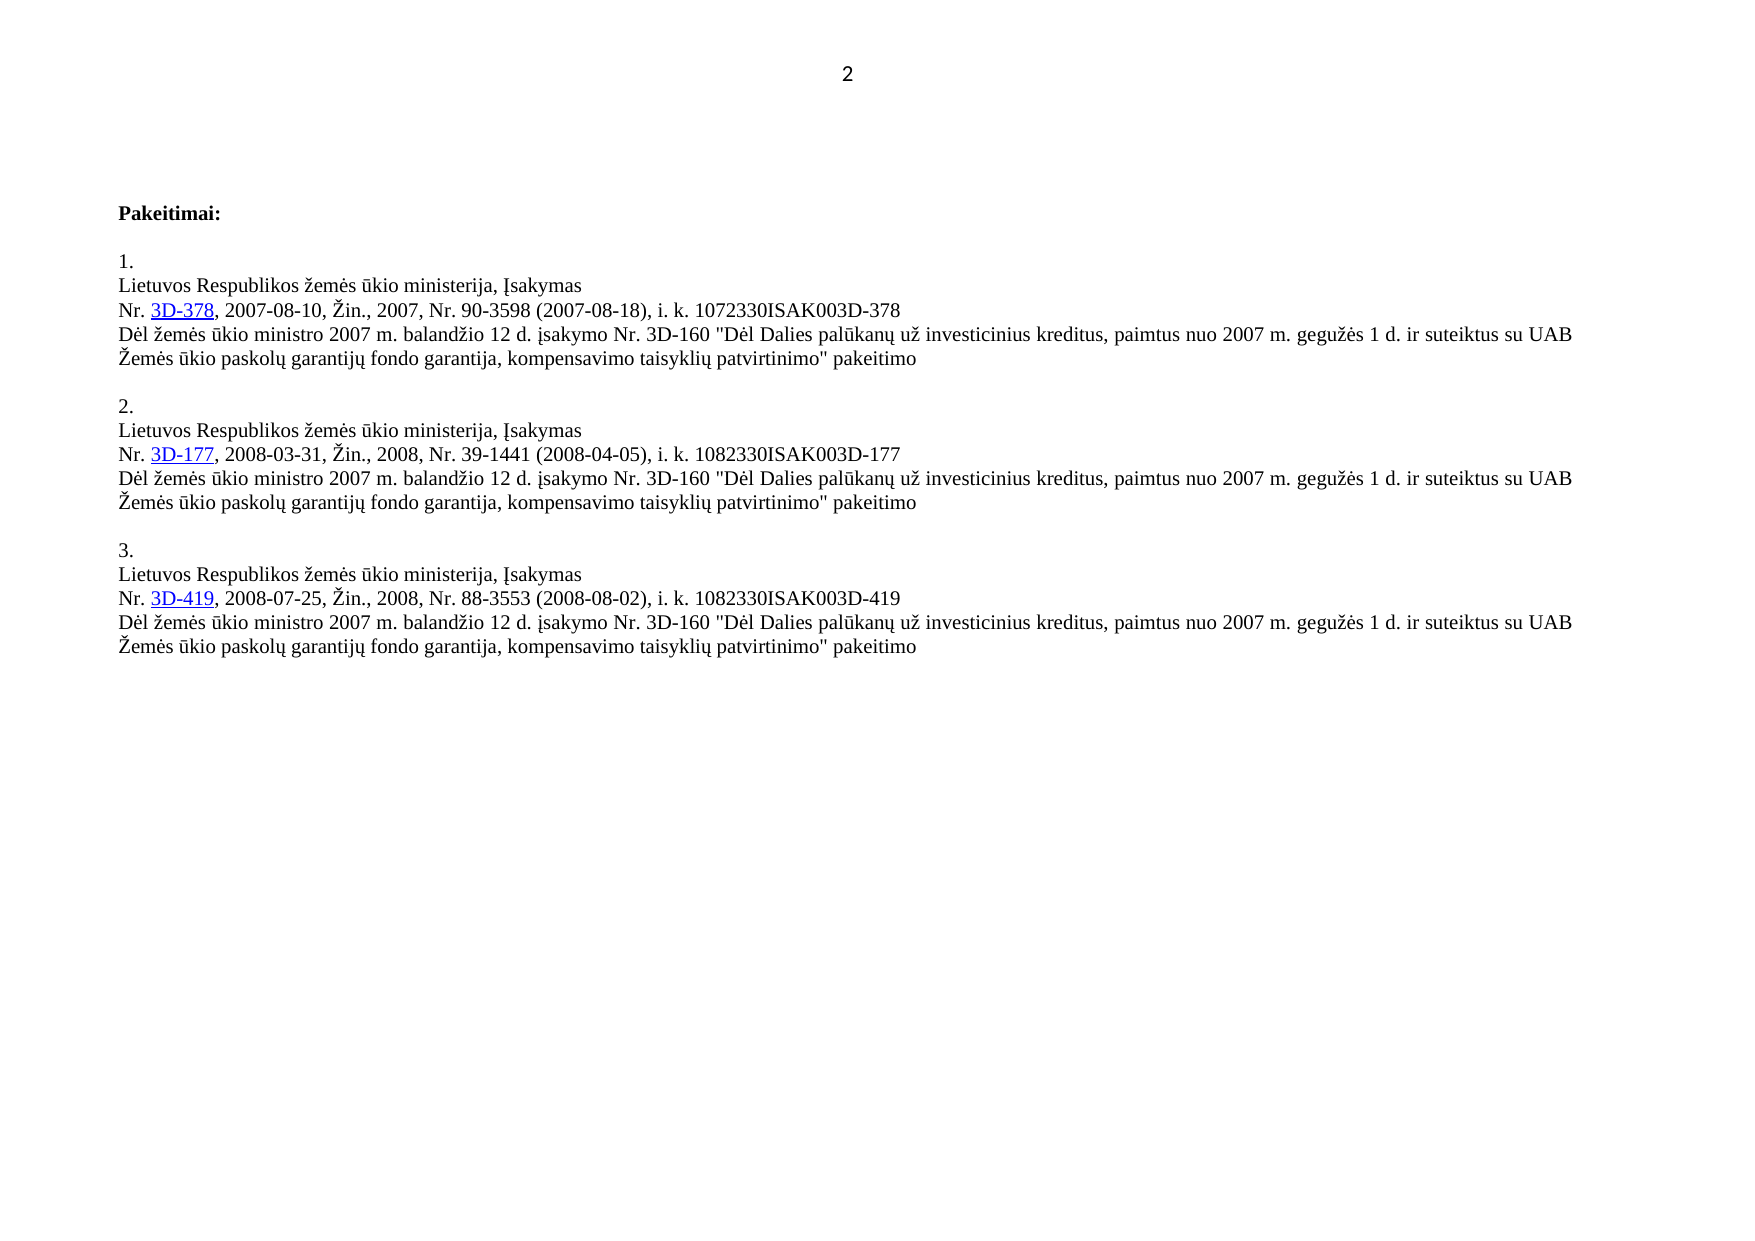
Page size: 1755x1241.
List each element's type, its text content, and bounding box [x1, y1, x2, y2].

text Lietuvos Respublikos žemės ūkio ministerija, Įsakymas [118, 418, 1577, 442]
text Dėl žemės ūkio ministro 2007 m. balandžio 12 d. įsakymo Nr. 3D-160 "Dėl Dalies palūkanų už investicinius kreditus, paimtus nuo 2007 m. gegužės 1 d. ir suteiktus su UAB Žemės ūkio paskolų garantijų fondo garantija, kompensavimo taisyklių patvirtinimo" pakeitimo [118, 466, 1577, 514]
text Lietuvos Respublikos žemės ūkio ministerija, Įsakymas [118, 562, 1577, 586]
text Nr. 3D-177, 2008-03-31, Žin., 2008, Nr. 39-1441 (2008-04-05), i. k. 1082330ISAK003D-177 [118, 442, 1577, 466]
text Nr. 3D-378, 2007-08-10, Žin., 2007, Nr. 90-3598 (2007-08-18), i. k. 1072330ISAK003D-378 [118, 297, 1577, 322]
text Dėl žemės ūkio ministro 2007 m. balandžio 12 d. įsakymo Nr. 3D-160 "Dėl Dalies palūkanų už investicinius kreditus, paimtus nuo 2007 m. gegužės 1 d. ir suteiktus su UAB Žemės ūkio paskolų garantijų fondo garantija, kompensavimo taisyklių patvirtinimo" pakeitimo [118, 610, 1577, 658]
text Pakeitimai: [118, 201, 1577, 225]
text 2. [118, 394, 1577, 418]
text Dėl žemės ūkio ministro 2007 m. balandžio 12 d. įsakymo Nr. 3D-160 "Dėl Dalies palūkanų už investicinius kreditus, paimtus nuo 2007 m. gegužės 1 d. ir suteiktus su UAB Žemės ūkio paskolų garantijų fondo garantija, kompensavimo taisyklių patvirtinimo" pakeitimo [118, 322, 1577, 370]
text 3. [118, 538, 1577, 562]
text Nr. 3D-419, 2008-07-25, Žin., 2008, Nr. 88-3553 (2008-08-02), i. k. 1082330ISAK003D-419 [118, 586, 1577, 610]
text 1. [118, 249, 1577, 273]
text Lietuvos Respublikos žemės ūkio ministerija, Įsakymas [118, 273, 1577, 297]
